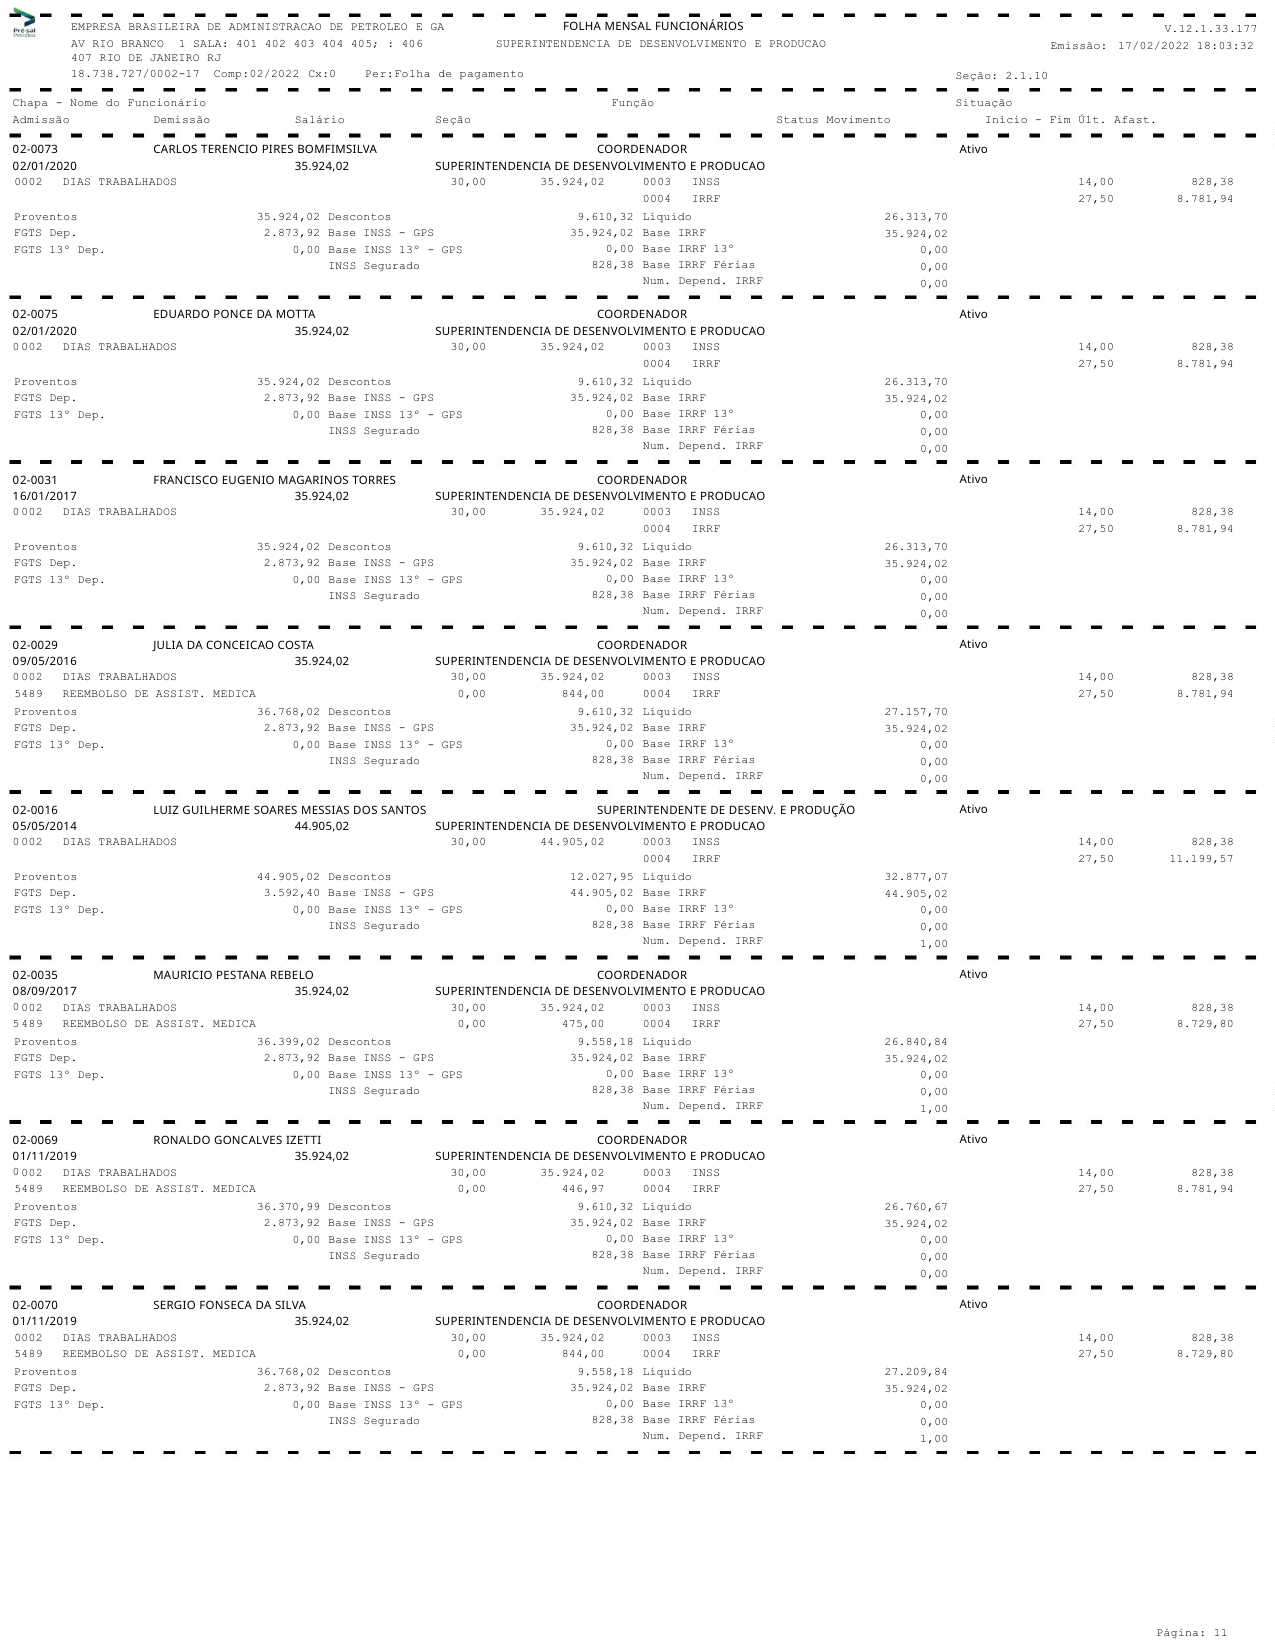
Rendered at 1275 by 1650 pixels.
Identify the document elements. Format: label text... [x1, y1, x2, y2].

text 4 [71, 50, 78, 64]
text 0,00 [920, 738, 966, 752]
text REEMBOLSO DE ASSIST. MEDICA [62, 1182, 282, 1195]
text 0,00 Base IRRF 13º [606, 242, 789, 255]
text Ativo [959, 638, 1012, 652]
text Ativo [959, 143, 1012, 157]
text 0,00 [920, 1250, 966, 1263]
text Proventos [14, 1364, 95, 1378]
text Chapa - Nome do Funcionário [12, 96, 236, 109]
text 828,38 Base IRRF Férias [591, 1083, 789, 1096]
text 0003 [643, 505, 692, 518]
text 004 [667, 192, 692, 205]
text 0003 [643, 175, 692, 188]
text 0,00 [920, 771, 966, 785]
text 30,00 [450, 175, 503, 188]
text IRRF [692, 1017, 738, 1030]
text 0 [12, 1150, 20, 1163]
text 828,38 [1191, 670, 1251, 683]
text 5 [14, 687, 21, 700]
text 0 [12, 1133, 20, 1147]
text Num. Depend. IRRF [643, 1429, 789, 1442]
text 11.199,57 [1169, 852, 1251, 865]
text 26.313,70 [884, 375, 966, 388]
text INSS Segurado [328, 1413, 488, 1427]
text 9.610,32 Líquido [577, 209, 710, 223]
text 27,50 [1078, 1182, 1131, 1195]
text 35.924,02 [540, 175, 622, 188]
text 35.924,02 [540, 340, 622, 353]
text Página: 11 [1156, 1626, 1244, 1639]
text 26.840,84 [884, 1035, 966, 1048]
text 0 [12, 1000, 21, 1013]
text Situação [955, 96, 1066, 109]
text 2/01/2020 [20, 325, 102, 338]
text 0 [12, 308, 20, 322]
text 8.781,94 [1177, 522, 1251, 535]
text 0 [12, 1165, 21, 1178]
text 0 [12, 340, 21, 353]
text 828,38 Base IRRF Férias [591, 918, 789, 931]
text 35.924,02 [540, 1000, 622, 1014]
text 35.924,02 Descontos [257, 209, 413, 223]
text Proventos [14, 539, 95, 553]
text 14,00 [1078, 835, 1131, 848]
text Proventos [14, 1034, 95, 1048]
text 0,00 Base IRRF 13º [606, 1232, 789, 1245]
text 35.924,02 [294, 325, 384, 338]
text RONALDO GONCALVES IZETTI [153, 1133, 351, 1147]
text SUPERINTENDENCIA DE DESENVOLVIMENTO E PRODUCAO [435, 985, 791, 998]
text SUPERINTENDENCIA DE DESENVOLVIMENTO E PRODUCAO [496, 37, 851, 50]
text DIAS TRABALHADOS [62, 505, 195, 518]
text INSS [692, 1330, 738, 1344]
text 6/01/2017 [20, 490, 102, 503]
text SERGIO FONSECA DA SILVA [153, 1298, 343, 1312]
text Proventos [14, 869, 95, 883]
text 35.924,02 [884, 1052, 966, 1065]
text 35.924,02 [884, 557, 966, 570]
text 0 [12, 835, 21, 848]
text 5 [14, 1182, 21, 1195]
text 44.905,02 [884, 887, 966, 900]
text Início - Fim Últ. Afast. [985, 113, 1182, 126]
text 2.873,92 Base INSS - GPS [264, 1215, 460, 1229]
text INSS [692, 505, 738, 518]
text 27,50 [1078, 357, 1131, 370]
text FGTS Dep. [14, 556, 95, 569]
text 35.924,02 [540, 1330, 622, 1344]
text FGTS 13º Dep. [14, 1398, 123, 1411]
text LUIZ GUILHERME SOARES MESSIAS DOS SANTOS [153, 803, 466, 817]
text 0004 [643, 1182, 688, 1195]
text Ativo [959, 1298, 1012, 1312]
text 0,00 [920, 1233, 966, 1247]
text 828,38 Base IRRF Férias [591, 1413, 789, 1426]
text JULIA DA CONCEICAO COSTA [153, 638, 351, 652]
text 002 [21, 1330, 60, 1344]
text 1,00 [920, 1101, 966, 1115]
text 14,00 [1078, 670, 1131, 683]
text 0,00 [920, 755, 966, 768]
text 9/05/2016 [20, 655, 102, 668]
text 1,00 [920, 1431, 966, 1445]
text 35.924,02 [294, 985, 376, 998]
text COORDENADOR [597, 1133, 693, 1147]
text 004 [667, 852, 692, 865]
text 0 [12, 143, 20, 157]
text IRRF [692, 357, 738, 370]
text 2.873,92 Base INSS - GPS [264, 1380, 460, 1394]
text 27,50 [1078, 522, 1131, 535]
text 0,00 [457, 1182, 503, 1195]
text 0 [643, 522, 667, 535]
text 0 [12, 638, 20, 652]
text 35.924,02 Base IRRF [570, 226, 789, 239]
text 14,00 [1078, 1330, 1131, 1344]
text 27.209,84 [884, 1365, 966, 1378]
text INSS [692, 1000, 738, 1014]
text MAURICIO PESTANA REBELO [153, 968, 343, 982]
text 002 [21, 670, 60, 683]
text 0,00 [920, 606, 966, 620]
text 35.924,02 [540, 670, 622, 683]
text FGTS Dep. [14, 1216, 95, 1229]
text 9.610,32 Líquido [577, 539, 710, 553]
text 0 [12, 655, 20, 668]
text 0,00 [457, 1017, 503, 1030]
text 32.877,07 [884, 870, 966, 883]
text 0,00 [920, 590, 966, 603]
text 30,00 [450, 505, 503, 518]
text 9.610,32 Líquido [577, 374, 710, 388]
text 8.729,80 [1177, 1347, 1251, 1360]
text 0,00 Base INSS 13º - GPS [292, 572, 488, 586]
text 35.924,02 Base IRRF [570, 721, 789, 734]
text 0,00 [457, 1347, 503, 1360]
text 2-0035 [20, 968, 80, 982]
text 2/01/2020 [20, 160, 102, 173]
text 12.027,95 Líquido [570, 869, 711, 883]
text 489 [21, 1017, 60, 1030]
text 35.924,02 [294, 1315, 376, 1328]
text SUPERINTENDENCIA DE DESENVOLVIMENTO E PRODUCAO [435, 325, 791, 338]
text 14,00 [1078, 505, 1131, 518]
text REEMBOLSO DE ASSIST. MEDICA [62, 1347, 282, 1360]
text 0,00 Base IRRF 13º [606, 572, 789, 585]
text 0003 [643, 1165, 688, 1179]
text 1 [12, 490, 20, 503]
text Num. Depend. IRRF [643, 439, 789, 452]
text 14,00 [1078, 1000, 1131, 1014]
text 002 [21, 835, 60, 848]
text 14,00 [1078, 175, 1131, 188]
text 36.768,02 Descontos [257, 704, 460, 718]
text 0,00 [920, 441, 966, 455]
text 0 [12, 803, 20, 817]
text 35.924,02 [294, 655, 376, 668]
text 0003 [643, 670, 688, 683]
text Num. Depend. IRRF [643, 274, 789, 287]
text 35.924,02 [540, 1165, 622, 1179]
text 2.873,92 Base INSS - GPS [264, 555, 460, 569]
text SUPERINTENDENCIA DE DESENVOLVIMENTO E PRODUCAO [435, 1315, 791, 1328]
text 5/05/2014 [20, 820, 102, 833]
text 0,00 [920, 1085, 966, 1098]
text 8.781,94 [1177, 687, 1251, 700]
text 0,00 Base IRRF 13º [606, 1397, 789, 1410]
text 0 [12, 473, 20, 487]
text EDUARDO PONCE DA MOTTA [153, 308, 384, 322]
text COORDENADOR [597, 308, 693, 322]
text 35.924,02 Descontos [257, 539, 460, 553]
text 0 [643, 192, 667, 205]
text 27,50 [1078, 192, 1131, 205]
text V.12.1.33.177 [1164, 22, 1275, 35]
text 0 [643, 357, 667, 370]
text Num. Depend. IRRF [643, 604, 789, 617]
text REEMBOLSO DE ASSIST. MEDICA [62, 687, 282, 700]
text 30,00 [450, 1330, 503, 1344]
text 35.924,02 Base IRRF [570, 391, 789, 404]
text 26.313,70 [884, 540, 966, 553]
text 828,38 [1191, 1000, 1251, 1014]
text SUPERINTENDENTE DE DESENV. E PRODUÇÃO [597, 803, 888, 817]
text FOLHA MENSAL FUNCIONÁRIOS [563, 20, 767, 33]
text 1/11/2019 [20, 1150, 102, 1163]
text Seção: 2.1.10 [955, 68, 1066, 82]
text 26.313,70 [884, 210, 966, 223]
text 0,00 Base INSS 13º - GPS [292, 1068, 488, 1081]
text 0,00 Base IRRF 13º [606, 1067, 789, 1080]
text 27,50 [1078, 852, 1131, 865]
text 0004 [643, 1347, 688, 1360]
text 0,00 [920, 243, 966, 256]
text Seção [435, 113, 488, 126]
text Ativo [959, 1133, 1012, 1147]
text 0 [14, 175, 21, 188]
text 0 [12, 670, 21, 683]
text 36.370,99 Descontos [257, 1199, 460, 1213]
text 36.399,02 Descontos [257, 1034, 460, 1048]
text 828,38 Base IRRF Férias [591, 423, 789, 436]
text REEMBOLSO DE ASSIST. MEDICA [62, 1017, 282, 1030]
text 8.729,80 [1177, 1017, 1251, 1030]
text 2-0075 [20, 308, 80, 322]
text 8.781,94 [1177, 357, 1251, 370]
text 002 [21, 1000, 60, 1014]
text Num. Depend. IRRF [643, 934, 789, 947]
text 35.924,02 [540, 505, 622, 518]
text Proventos [14, 704, 95, 718]
text 0 [12, 160, 20, 173]
text 0003 [643, 1330, 688, 1344]
text IRRF [692, 687, 738, 700]
text Ativo [959, 308, 1012, 322]
text 2-0070 [20, 1298, 80, 1312]
text 828,38 Base IRRF Férias [591, 588, 789, 601]
text 828,38 [1191, 1330, 1251, 1344]
text Num. Depend. IRRF [643, 769, 789, 782]
text 0,00 [920, 276, 966, 290]
text 0,00 Base INSS 13º - GPS [292, 737, 488, 751]
text 1,00 [920, 936, 966, 950]
picture [0, 0, 1275, 1650]
text 0,00 [920, 408, 966, 421]
text COORDENADOR [597, 473, 693, 487]
text 0,00 [920, 920, 966, 933]
text 9.610,32 Líquido [577, 1199, 710, 1213]
text SUPERINTENDENCIA DE DESENVOLVIMENTO E PRODUCAO [435, 1150, 791, 1163]
text 0 [12, 968, 20, 982]
text 9.610,32 Líquido [577, 704, 710, 718]
text 35.924,02 [884, 391, 966, 405]
text FGTS 13º Dep. [14, 902, 123, 916]
text 828,38 Base IRRF Férias [591, 1248, 789, 1261]
text 489 [21, 687, 60, 700]
text 0,00 [457, 687, 503, 700]
text 844,00 [562, 687, 622, 700]
text FGTS Dep. [14, 886, 95, 899]
text 5 [14, 1347, 21, 1360]
text 0 [12, 1315, 20, 1328]
text 0,00 Base IRRF 13º [606, 902, 789, 915]
text Admissão Demissão [12, 113, 236, 126]
text 35.924,02 [294, 490, 422, 503]
text 0,00 Base INSS 13º - GPS [292, 407, 488, 421]
text DIAS TRABALHADOS [62, 670, 195, 683]
text 9.558,18 Líquido [577, 1034, 710, 1048]
text 44.905,02 [540, 835, 622, 848]
text 2.873,92 Base INSS - GPS [264, 1050, 460, 1064]
text FGTS Dep. [14, 391, 95, 404]
text FGTS Dep. [14, 721, 95, 734]
text 002 [21, 340, 60, 353]
text 35.924,02 Base IRRF [570, 1216, 789, 1229]
text EMPRESA BRASILEIRA DE ADMINISTRACAO DE PETROLEO E GA [71, 20, 469, 33]
text 9.558,18 Líquido [577, 1364, 710, 1378]
text SUPERINTENDENCIA DE DESENVOLVIMENTO E PRODUCAO [435, 820, 791, 833]
text 844,00 [562, 1347, 622, 1360]
text 0004 [643, 687, 688, 700]
text 475,00 [562, 1017, 622, 1030]
text 30,00 [450, 1165, 503, 1179]
text 0,00 [920, 1068, 966, 1082]
text INSS Segurado [328, 423, 488, 437]
text 8.781,94 [1177, 1182, 1251, 1195]
text COORDENADOR [597, 638, 693, 652]
text COORDENADOR [597, 1298, 693, 1312]
text 3.592,40 Base INSS - GPS [264, 885, 460, 899]
text 0 [12, 820, 20, 833]
text 828,38 [1191, 175, 1251, 188]
text 30,00 [450, 835, 503, 848]
text INSS [692, 340, 738, 353]
text FGTS 13º Dep. [14, 407, 123, 421]
text DIAS TRABALHADOS [62, 1330, 195, 1344]
text COORDENADOR [597, 143, 693, 157]
text SUPERINTENDENCIA DE DESENVOLVIMENTO E PRODUCAO [435, 160, 791, 173]
text 828,38 [1191, 340, 1251, 353]
text 0,00 [920, 260, 966, 273]
text 828,38 Base IRRF Férias [591, 753, 789, 766]
text 0 [12, 985, 20, 998]
text 004 [667, 357, 692, 370]
text 35.924,02 Base IRRF [570, 1381, 789, 1394]
text 002 [21, 175, 60, 188]
text IRRF [692, 1182, 738, 1195]
text 2.873,92 Base INSS - GPS [264, 226, 460, 239]
text COORDENADOR [597, 968, 693, 982]
text INSS [692, 670, 738, 683]
text 0,00 [920, 1266, 966, 1280]
text Proventos [14, 209, 95, 223]
text INSS [692, 1165, 738, 1179]
text INSS Segurado [328, 588, 488, 602]
text Proventos [14, 1199, 95, 1213]
text 0 [12, 325, 20, 338]
text 828,38 [1191, 1165, 1251, 1179]
text 0,00 Base INSS 13º - GPS [292, 1233, 488, 1246]
text 1/11/2019 [20, 1315, 102, 1328]
text 30,00 [450, 340, 503, 353]
text 489 [21, 1182, 60, 1195]
text Num. Depend. IRRF [643, 1264, 789, 1277]
text 27.157,70 [884, 705, 966, 718]
text 36.768,02 Descontos [257, 1364, 460, 1378]
text SUPERINTENDENCIA DE DESENVOLVIMENTO E PRODUCAO [435, 655, 791, 668]
text 35.924,02 [294, 160, 415, 173]
text 44.905,02 Base IRRF [570, 886, 789, 899]
text 0,00 [920, 573, 966, 587]
text FGTS 13º Dep. [14, 1233, 123, 1246]
text 2-0069 [20, 1133, 80, 1147]
text INSS Segurado [328, 258, 488, 272]
text 1 [71, 67, 78, 81]
text 27,50 [1078, 687, 1131, 700]
text Proventos [14, 374, 95, 388]
text Função [611, 96, 672, 109]
text FGTS Dep. [14, 1381, 95, 1394]
text 30,00 [450, 670, 503, 683]
text IRRF [692, 192, 738, 205]
text FGTS 13º Dep. [14, 737, 123, 751]
text 446,97 [562, 1182, 622, 1195]
text 489 [21, 1347, 60, 1360]
text 2.873,92 Base INSS - GPS [264, 720, 460, 734]
text 828,38 [1191, 505, 1251, 518]
text INSS [692, 175, 738, 188]
text 2-0016 [20, 803, 80, 817]
text FGTS 13º Dep. [14, 242, 123, 256]
text 30,00 [450, 1000, 503, 1014]
text IRRF [692, 522, 738, 535]
text 44.905,02 [294, 820, 376, 833]
text 14,00 [1078, 1165, 1131, 1179]
text 2-0073 [20, 143, 80, 157]
text Num. Depend. IRRF [643, 1099, 789, 1112]
text 0 [643, 852, 667, 865]
text INSS Segurado [328, 753, 488, 767]
text 0 [12, 1298, 20, 1312]
text 14,00 [1078, 340, 1131, 353]
text 0 [12, 505, 21, 518]
text 0 [14, 1330, 21, 1344]
text 0,00 Base INSS 13º - GPS [292, 1398, 488, 1411]
text 27,50 [1078, 1347, 1131, 1360]
text 35.924,02 [884, 226, 966, 240]
text 0,00 Base IRRF 13º [606, 407, 789, 420]
text CARLOS TERENCIO PIRES BOMFIMSILVA [153, 143, 415, 157]
text 5 [12, 1017, 21, 1030]
text 8.738.727/0002-17 Comp:02/2022 Cx:0 [78, 67, 361, 81]
text 07 RIO DE JANEIRO RJ [78, 50, 243, 64]
text 2.873,92 Base INSS - GPS [264, 390, 460, 404]
text IRRF [692, 852, 738, 865]
text 828,38 Base IRRF Férias [591, 258, 789, 271]
text Status Movimento [776, 113, 908, 126]
text 0003 [643, 835, 692, 848]
text SUPERINTENDENCIA DE DESENVOLVIMENTO E PRODUCAO [435, 490, 791, 503]
text 0003 [643, 1000, 688, 1014]
text 44.905,02 Descontos [257, 869, 460, 883]
text Ativo [959, 968, 1012, 982]
text 8.781,94 [1177, 192, 1251, 205]
text INSS Segurado [328, 918, 488, 932]
text DIAS TRABALHADOS [62, 340, 195, 353]
text 828,38 [1191, 835, 1251, 848]
text 17/02/2022 18:03:32 [1118, 38, 1275, 52]
text INSS Segurado [328, 1248, 488, 1262]
text DIAS TRABALHADOS [62, 175, 195, 188]
text 35.924,02 [294, 1150, 376, 1163]
text 0003 [643, 340, 692, 353]
text 0,00 Base IRRF 13º [606, 737, 789, 750]
text 0,00 [920, 1415, 966, 1428]
text INSS Segurado [328, 1083, 488, 1097]
text 004 [667, 522, 692, 535]
text 0,00 Base INSS 13º - GPS [292, 242, 488, 256]
text 0,00 [920, 903, 966, 917]
text 35.924,02 [884, 1382, 966, 1395]
text Salário [294, 113, 362, 126]
text 2-0031 [20, 473, 80, 487]
text 27,50 [1078, 1017, 1131, 1030]
text 8/09/2017 [20, 985, 102, 998]
text 0,00 Base INSS 13º - GPS [292, 902, 488, 916]
text 35.924,02 [884, 1217, 966, 1230]
text FGTS 13º Dep. [14, 572, 123, 586]
text IRRF [692, 1347, 738, 1360]
text DIAS TRABALHADOS [62, 835, 195, 848]
text 26.760,67 [884, 1200, 966, 1213]
text 2-0029 [20, 638, 80, 652]
text Ativo [959, 803, 1012, 817]
text 0004 [643, 1017, 688, 1030]
text DIAS TRABALHADOS [62, 1165, 195, 1179]
text 002 [21, 505, 60, 518]
text 35.924,02 Base IRRF [570, 556, 789, 569]
text Ativo [959, 473, 1012, 487]
text 002 [21, 1165, 60, 1179]
text FGTS Dep. [14, 226, 95, 239]
text INSS [692, 835, 738, 848]
text FGTS 13º Dep. [14, 1068, 123, 1081]
text 35.924,02 Base IRRF [570, 1051, 789, 1064]
text 35.924,02 Descontos [257, 374, 460, 388]
text 35.924,02 [884, 722, 966, 735]
text AV RIO BRANCO 1 SALA: 401 402 403 404 405; : 406 [71, 37, 469, 50]
text DIAS TRABALHADOS [62, 1000, 282, 1014]
text FGTS Dep. [14, 1051, 95, 1064]
text 0,00 [920, 1398, 966, 1412]
text Per:Folha de pagamento [364, 67, 548, 81]
text Emissão: [1050, 38, 1118, 52]
text FRANCISCO EUGENIO MAGARINOS TORRES [153, 473, 422, 487]
text 0,00 [920, 425, 966, 438]
